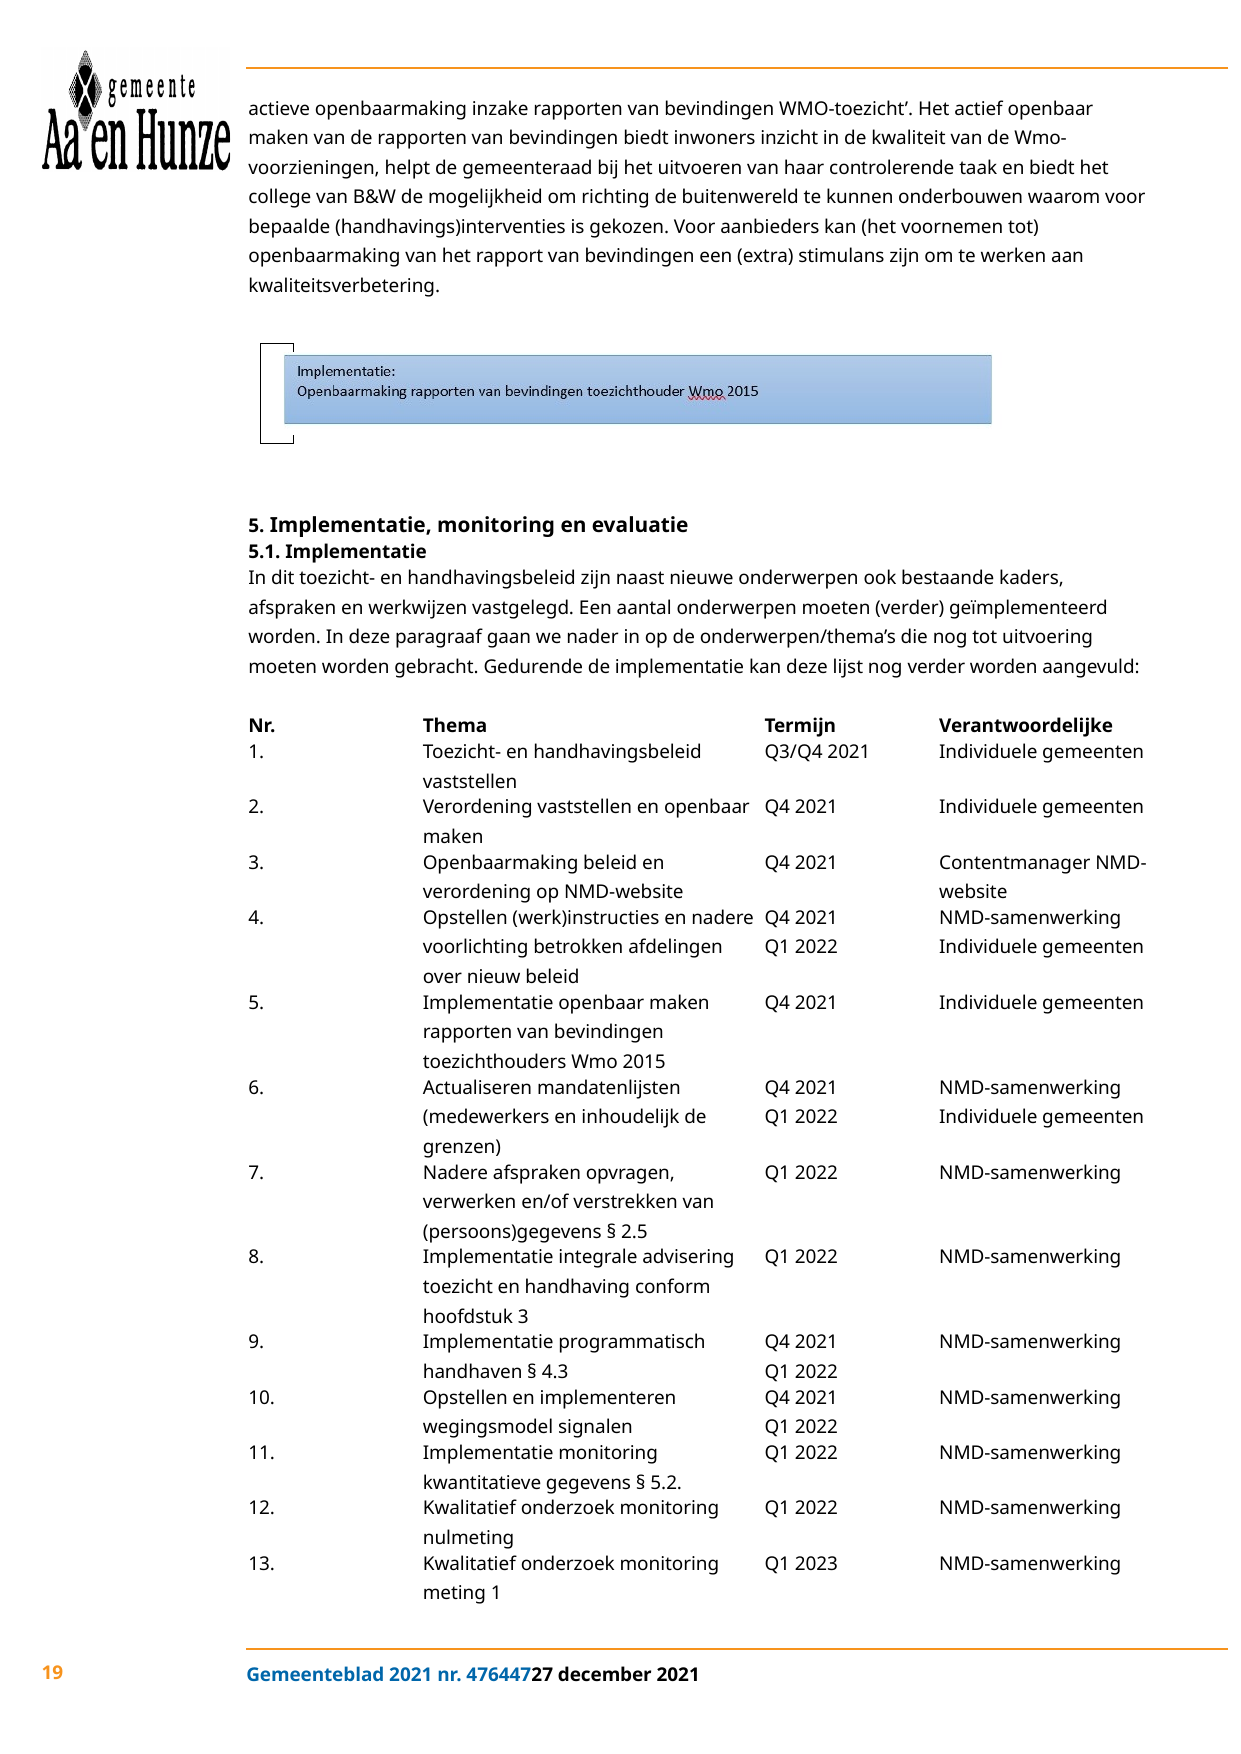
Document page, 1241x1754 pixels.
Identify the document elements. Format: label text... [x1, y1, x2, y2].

table_cell Actualiseren mandatenlijsten (medewerkers en inhoudelijk de grenzen) [423, 1074, 764, 1159]
table_cell Individuele gemeenten [939, 738, 1152, 793]
text 5.1. Implementatie [248, 539, 1152, 564]
table_cell NMD-samenwerking [939, 1439, 1152, 1494]
table_cell NMD-samenwerking Individuele gemeenten [939, 1074, 1152, 1159]
table_cell Q1 2022 [764, 1244, 939, 1329]
table_cell Verordening vaststellen en openbaar maken [423, 794, 764, 849]
table_cell Toezicht- en handhavingsbeleid vaststellen [423, 738, 764, 793]
table_cell 2. [248, 794, 423, 849]
table_cell Q4 2021 Q1 2022 [764, 1329, 939, 1384]
table_cell Implementatie programmatisch handhaven § 4.3 [423, 1329, 764, 1384]
table_cell Contentmanager NMD-website [939, 849, 1152, 904]
table_cell Kwalitatief onderzoek monitoring meting 1 [423, 1550, 764, 1605]
table_cell Implementatie integrale advisering toezicht en handhaving conform hoofdstuk 3 [423, 1244, 764, 1329]
table_header Nr. [248, 713, 423, 738]
table_cell Opstellen en implementeren wegingsmodel signalen [423, 1384, 764, 1439]
table_cell Q4 2021 Q1 2022 [764, 1074, 939, 1159]
table_cell Opstellen (werk)instructies en nadere voorlichting betrokken afdelingen over nieuw beleid [423, 904, 764, 989]
table_cell Kwalitatief onderzoek monitoring nulmeting [423, 1495, 764, 1550]
table_cell Q4 2021 [764, 989, 939, 1074]
table_cell 9. [248, 1329, 423, 1384]
table_cell NMD-samenwerking [939, 1244, 1152, 1329]
table_cell 8. [248, 1244, 423, 1329]
text 5. Implementatie, monitoring en evaluatie [248, 510, 1152, 539]
table_cell NMD-samenwerking [939, 1495, 1152, 1550]
table_cell 3. [248, 849, 423, 904]
table_cell NMD-samenwerking [939, 1550, 1152, 1605]
table_cell Q1 2023 [764, 1550, 939, 1605]
table_cell NMD-samenwerking Individuele gemeenten [939, 904, 1152, 989]
table_cell Openbaarmaking beleid en verordening op NMD-website [423, 849, 764, 904]
table_cell Implementatie openbaar maken rapporten van bevindingen toezichthouders Wmo 2015 [423, 989, 764, 1074]
table_cell Q3/Q4 2021 [764, 738, 939, 793]
table_header Verantwoordelijke [939, 713, 1152, 738]
table_cell Implementatie monitoring kwantitatieve gegevens § 5.2. [423, 1439, 764, 1494]
table_cell Q4 2021 [764, 849, 939, 904]
table_cell 13. [248, 1550, 423, 1605]
table_cell Q1 2022 [764, 1159, 939, 1244]
table_cell NMD-samenwerking [939, 1159, 1152, 1244]
table_cell Q4 2021 Q1 2022 [764, 904, 939, 989]
table_header Thema [423, 713, 764, 738]
table_cell NMD-samenwerking [939, 1384, 1152, 1439]
table_cell 1. [248, 738, 423, 793]
table_cell Q4 2021 [764, 794, 939, 849]
text actieve openbaarmaking inzake rapporten van bevindingen WMO-toezicht’. Het actief openbaar maken van de rapporten van bevindingen biedt inwoners inzicht in de kwaliteit van de Wmo-voorzieningen, helpt de gemeenteraad bij het uitvoeren van haar controlerende taak en biedt het college van B&W de mogelijkheid om richting de buitenwereld te kunnen onderbouwen waarom voor bepaalde (handhavings)interventies is gekozen. Voor aanbieders kan (het voornemen tot) openbaarmaking van het rapport van bevindingen een (extra) stimulans zijn om te werken aan kwaliteitsverbetering. [248, 95, 1152, 298]
table_cell 7. [248, 1159, 423, 1244]
text In dit toezicht- en handhavingsbeleid zijn naast nieuwe onderwerpen ook bestaande kaders, afspraken en werkwijzen vastgelegd. Een aantal onderwerpen moeten (verder) geïmplementeerd worden. In deze paragraaf gaan we nader in op de onderwerpen/thema’s die nog tot uitvoering moeten worden gebracht. Gedurende de implementatie kan deze lijst nog verder worden aangevuld: [248, 564, 1152, 679]
table_cell 12. [248, 1495, 423, 1550]
table_cell Q1 2022 [764, 1495, 939, 1550]
table_cell Individuele gemeenten [939, 989, 1152, 1074]
table_cell NMD-samenwerking [939, 1329, 1152, 1384]
table_header Termijn [764, 713, 939, 738]
table_cell Nadere afspraken opvragen, verwerken en/of verstrekken van (persoons)gegevens § 2.5 [423, 1159, 764, 1244]
table_cell 10. [248, 1384, 423, 1439]
picture [268, 352, 1008, 435]
table_cell Q4 2021 Q1 2022 [764, 1384, 939, 1439]
table_cell 4. [248, 904, 423, 989]
table_cell 11. [248, 1439, 423, 1494]
table_cell Individuele gemeenten [939, 794, 1152, 849]
table_cell Q1 2022 [764, 1439, 939, 1494]
table_cell 6. [248, 1074, 423, 1159]
picture [41, 47, 231, 172]
table_cell 5. [248, 989, 423, 1074]
